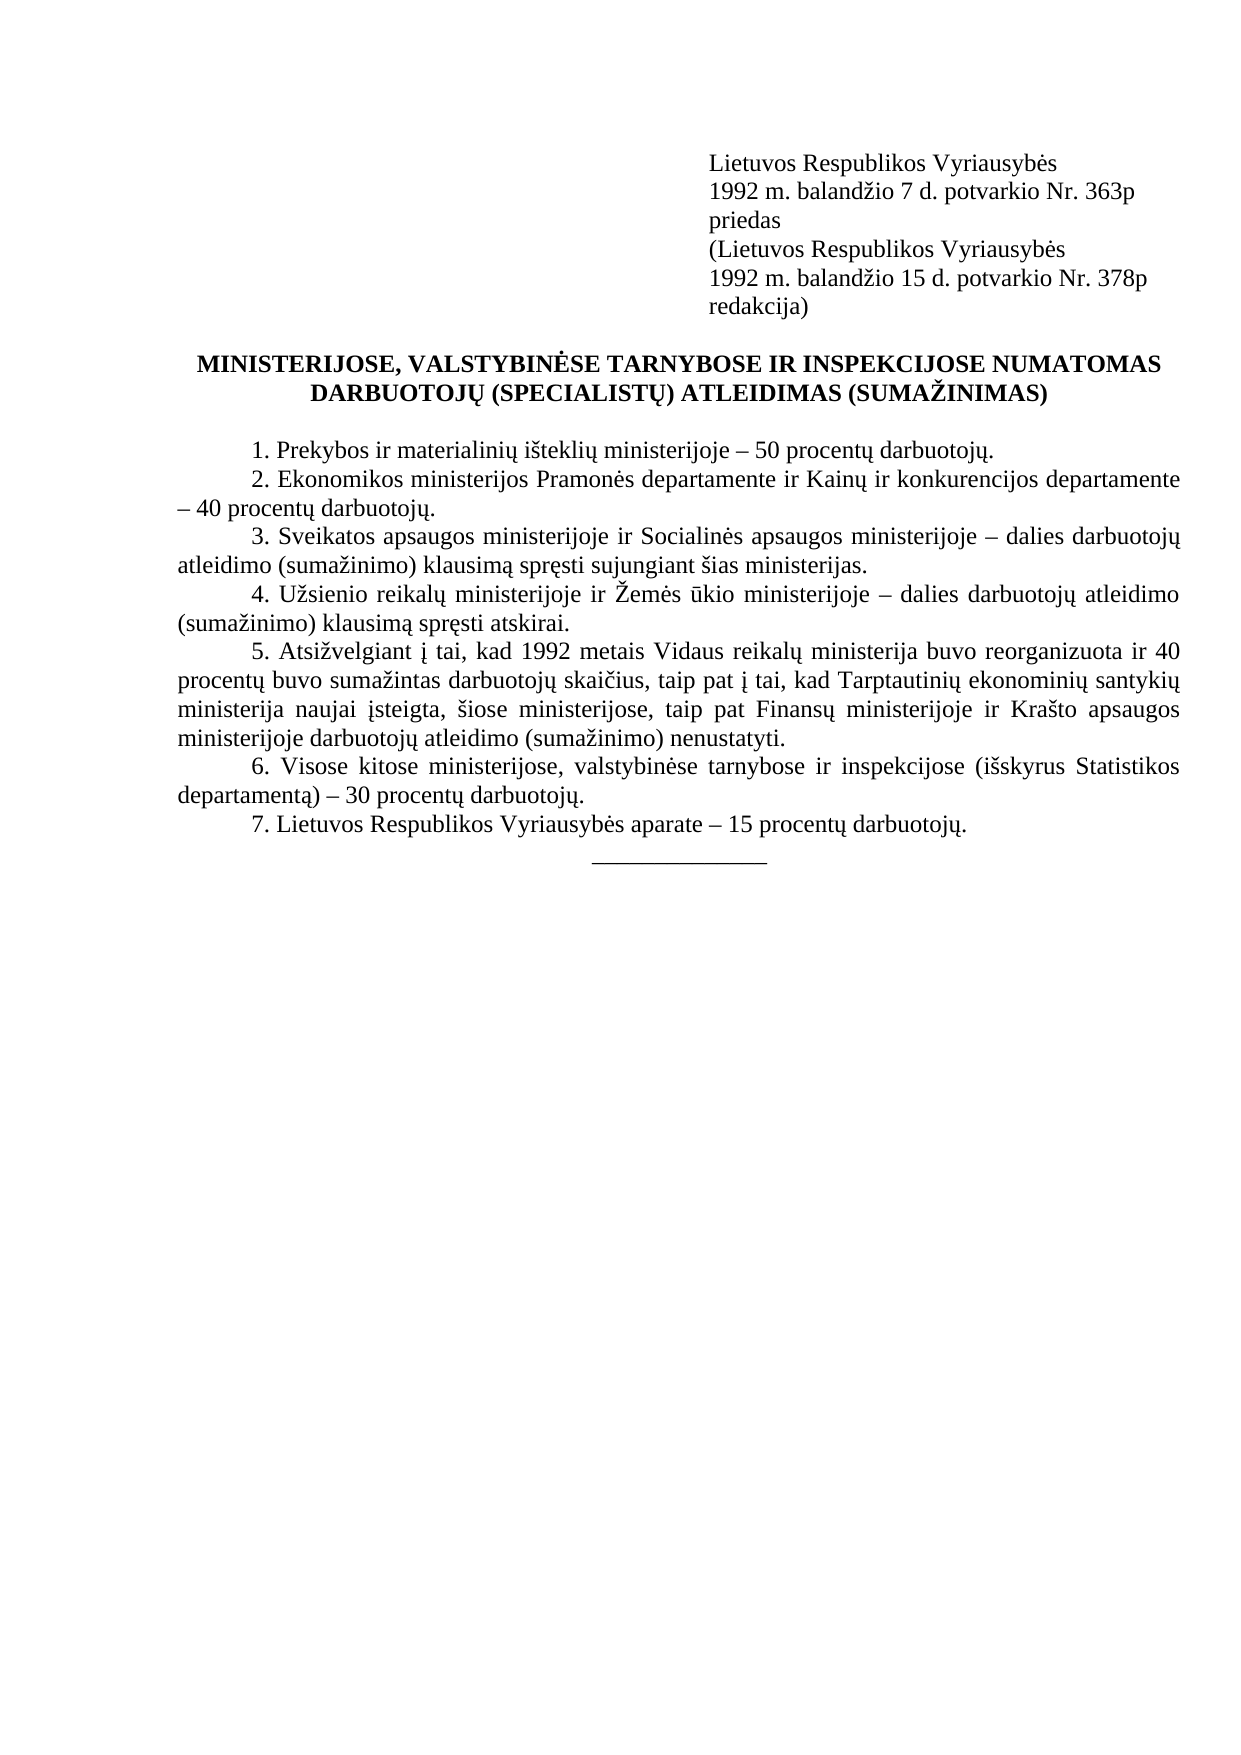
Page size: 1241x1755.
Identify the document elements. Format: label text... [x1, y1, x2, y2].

text Lietuvos Respublikos Vyriausybės [177, 148, 1181, 176]
text 1992 m. balandžio 15 d. potvarkio Nr. 378p [177, 263, 1181, 291]
text redakcija) [177, 291, 1181, 320]
text 7. Lietuvos Respublikos Vyriausybės aparate – 15 procentų darbuotojų. [177, 809, 1181, 838]
text ______________ [177, 838, 1181, 866]
text 5. Atsižvelgiant į tai, kad 1992 metais Vidaus reikalų ministerija buvo reorganizuota ir 40 procentų buvo sumažintas darbuotojų skaičius, taip pat į tai, kad Tarptautinių ekonominių santykių ministerija naujai įsteigta, šiose ministerijose, taip pat Finansų ministerijoje ir Krašto apsaugos ministerijoje darbuotojų atleidimo (sumažinimo) nenustatyti. [177, 636, 1181, 751]
text (Lietuvos Respublikos Vyriausybės [177, 234, 1181, 263]
text priedas [177, 205, 1181, 234]
text 1992 m. balandžio 7 d. potvarkio Nr. 363p [177, 176, 1181, 205]
text 1. Prekybos ir materialinių išteklių ministerijoje – 50 procentų darbuotojų. [177, 435, 1181, 464]
text 2. Ekonomikos ministerijos Pramonės departamente ir Kainų ir konkurencijos departamente – 40 procentų darbuotojų. [177, 464, 1181, 521]
text MINISTERIJOSE, VALSTYBINĖSE TARNYBOSE IR INSPEKCIJOSE NUMATOMAS DARBUOTOJŲ (SPECIALISTŲ) ATLEIDIMAS (SUMAŽINIMAS) [177, 349, 1181, 406]
text 3. Sveikatos apsaugos ministerijoje ir Socialinės apsaugos ministerijoje – dalies darbuotojų atleidimo (sumažinimo) klausimą spręsti sujungiant šias ministerijas. [177, 521, 1181, 579]
text 6. Visose kitose ministerijose, valstybinėse tarnybose ir inspekcijose (išskyrus Statistikos departamentą) – 30 procentų darbuotojų. [177, 751, 1181, 809]
text 4. Užsienio reikalų ministerijoje ir Žemės ūkio ministerijoje – dalies darbuotojų atleidimo (sumažinimo) klausimą spręsti atskirai. [177, 579, 1181, 636]
